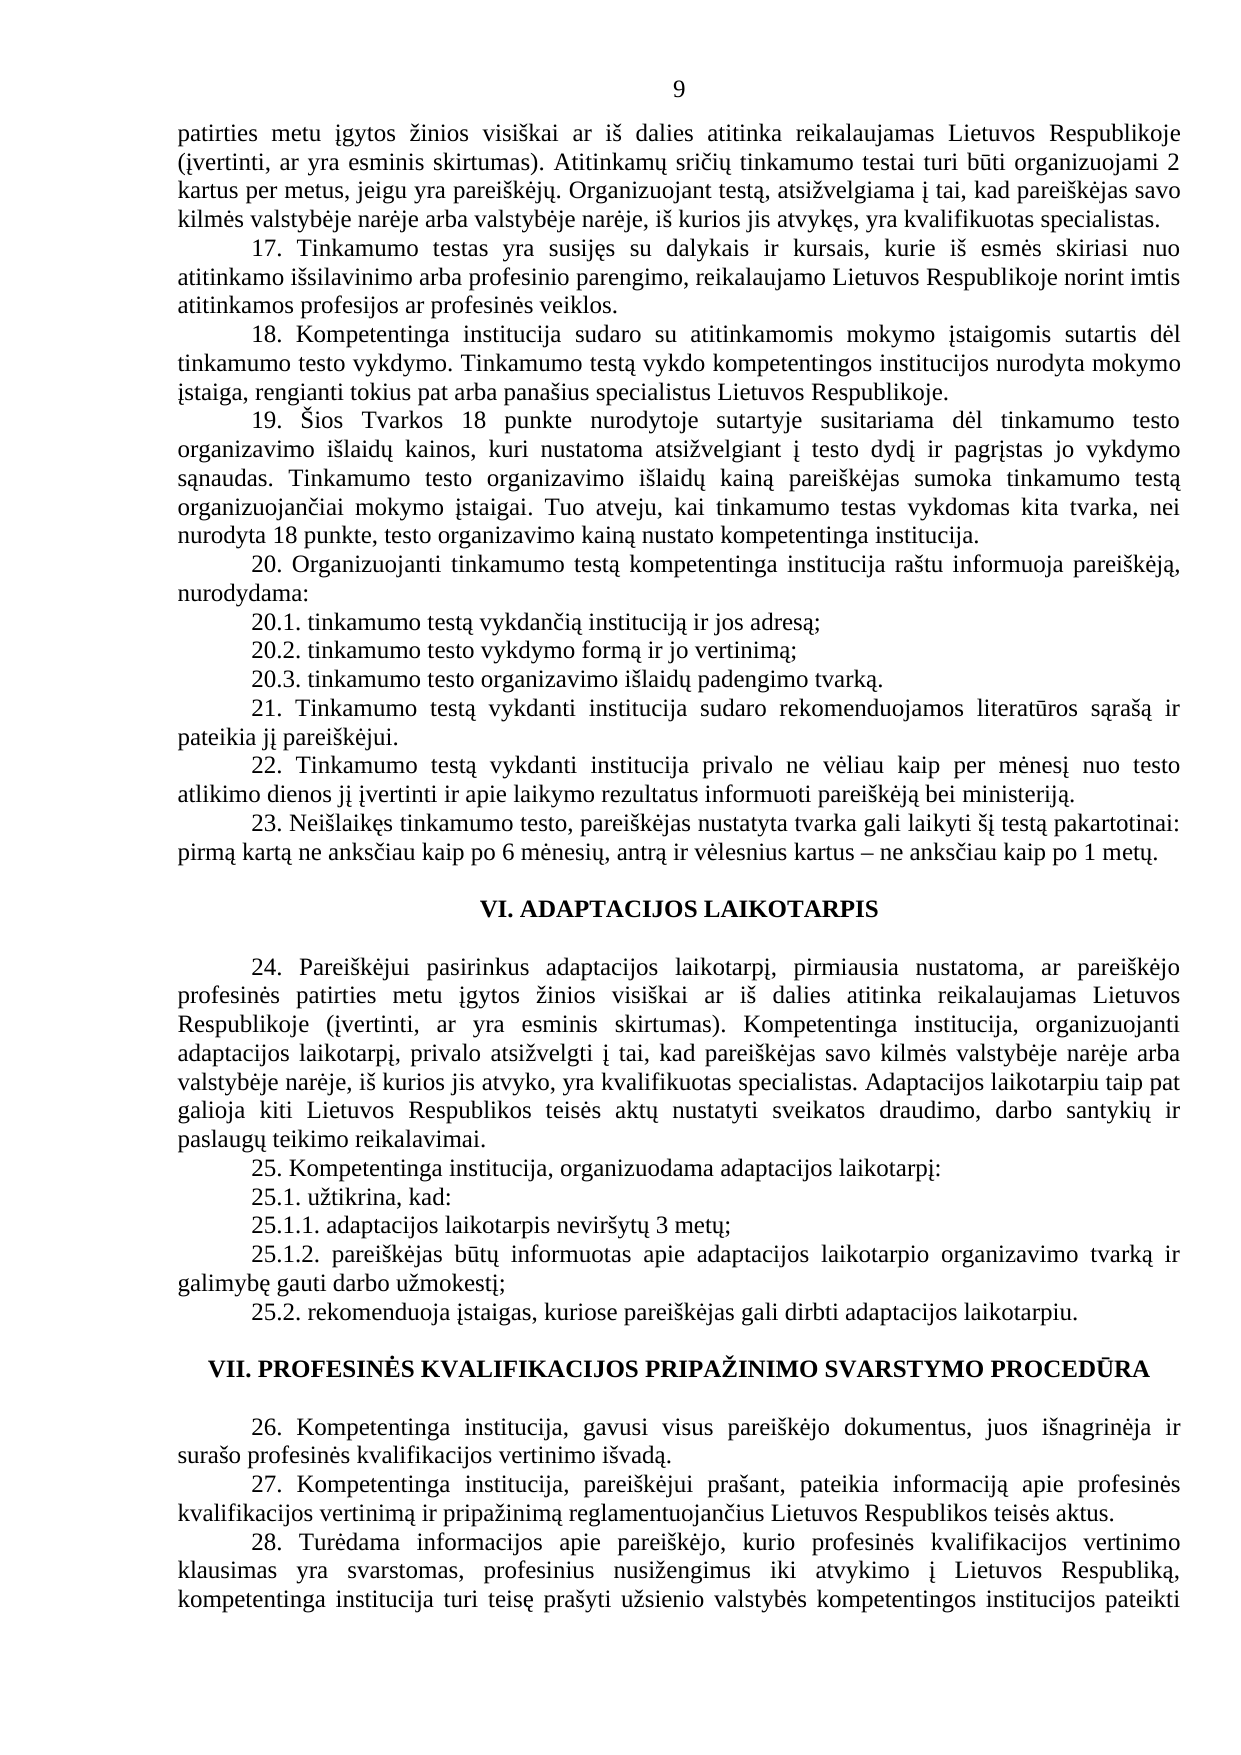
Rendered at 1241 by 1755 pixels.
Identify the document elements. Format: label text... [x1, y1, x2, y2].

text 25.1. užtikrina, kad: [177, 1182, 1181, 1211]
text 17. Tinkamumo testas yra susijęs su dalykais ir kursais, kurie iš esmės skiriasi nuo atitinkamo išsilavinimo arba profesinio parengimo, reikalaujamo Lietuvos Respublikoje norint imtis atitinkamos profesijos ar profesinės veiklos. [177, 233, 1181, 319]
text VI. ADAPTACIJOS LAIKOTARPIS [177, 894, 1181, 923]
text 19. Šios Tvarkos 18 punkte nurodytoje sutartyje susitariama dėl tinkamumo testo organizavimo išlaidų kainos, kuri nustatoma atsižvelgiant į testo dydį ir pagrįstas jo vykdymo sąnaudas. Tinkamumo testo organizavimo išlaidų kainą pareiškėjas sumoka tinkamumo testą organizuojančiai mokymo įstaigai. Tuo atveju, kai tinkamumo testas vykdomas kita tvarka, nei nurodyta 18 punkte, testo organizavimo kainą nustato kompetentinga institucija. [177, 406, 1181, 549]
text 22. Tinkamumo testą vykdanti institucija privalo ne vėliau kaip per mėnesį nuo testo atlikimo dienos jį įvertinti ir apie laikymo rezultatus informuoti pareiškėją bei ministeriją. [177, 751, 1181, 808]
text 25.1.1. adaptacijos laikotarpis neviršytų 3 metų; [177, 1211, 1181, 1239]
text 20.3. tinkamumo testo organizavimo išlaidų padengimo tvarką. [177, 664, 1181, 693]
text 26. Kompetentinga institucija, gavusi visus pareiškėjo dokumentus, juos išnagrinėja ir surašo profesinės kvalifikacijos vertinimo išvadą. [177, 1412, 1181, 1469]
text 18. Kompetentinga institucija sudaro su atitinkamomis mokymo įstaigomis sutartis dėl tinkamumo testo vykdymo. Tinkamumo testą vykdo kompetentingos institucijos nurodyta mokymo įstaiga, rengianti tokius pat arba panašius specialistus Lietuvos Respublikoje. [177, 319, 1181, 406]
text VII. PROFESINĖS KVALIFIKACIJOS PRIPAŽINIMO SVARSTYMO PROCEDŪRA [177, 1354, 1181, 1383]
text 20. Organizuojanti tinkamumo testą kompetentinga institucija raštu informuoja pareiškėją, nurodydama: [177, 549, 1181, 607]
text 24. Pareiškėjui pasirinkus adaptacijos laikotarpį, pirmiausia nustatoma, ar pareiškėjo profesinės patirties metu įgytos žinios visiškai ar iš dalies atitinka reikalaujamas Lietuvos Respublikoje (įvertinti, ar yra esminis skirtumas). Kompetentinga institucija, organizuojanti adaptacijos laikotarpį, privalo atsižvelgti į tai, kad pareiškėjas savo kilmės valstybėje narėje arba valstybėje narėje, iš kurios jis atvyko, yra kvalifikuotas specialistas. Adaptacijos laikotarpiu taip pat galioja kiti Lietuvos Respublikos teisės aktų nustatyti sveikatos draudimo, darbo santykių ir paslaugų teikimo reikalavimai. [177, 952, 1181, 1153]
text 23. Neišlaikęs tinkamumo testo, pareiškėjas nustatyta tvarka gali laikyti šį testą pakartotinai: pirmą kartą ne anksčiau kaip po 6 mėnesių, antrą ir vėlesnius kartus – ne anksčiau kaip po 1 metų. [177, 808, 1181, 866]
text 27. Kompetentinga institucija, pareiškėjui prašant, pateikia informaciją apie profesinės kvalifikacijos vertinimą ir pripažinimą reglamentuojančius Lietuvos Respublikos teisės aktus. [177, 1469, 1181, 1527]
text 25. Kompetentinga institucija, organizuodama adaptacijos laikotarpį: [177, 1153, 1181, 1182]
text 20.2. tinkamumo testo vykdymo formą ir jo vertinimą; [177, 636, 1181, 664]
text 25.2. rekomenduoja įstaigas, kuriose pareiškėjas gali dirbti adaptacijos laikotarpiu. [177, 1297, 1181, 1326]
text 25.1.2. pareiškėjas būtų informuotas apie adaptacijos laikotarpio organizavimo tvarką ir galimybę gauti darbo užmokestį; [177, 1239, 1181, 1297]
text 28. Turėdama informacijos apie pareiškėjo, kurio profesinės kvalifikacijos vertinimo klausimas yra svarstomas, profesinius nusižengimus iki atvykimo į Lietuvos Respubliką, kompetentinga institucija turi teisę prašyti užsienio valstybės kompetentingos institucijos pateikti [177, 1527, 1181, 1613]
text 20.1. tinkamumo testą vykdančią instituciją ir jos adresą; [177, 607, 1181, 636]
text patirties metu įgytos žinios visiškai ar iš dalies atitinka reikalaujamas Lietuvos Respublikoje (įvertinti, ar yra esminis skirtumas). Atitinkamų sričių tinkamumo testai turi būti organizuojami 2 kartus per metus, jeigu yra pareiškėjų. Organizuojant testą, atsižvelgiama į tai, kad pareiškėjas savo kilmės valstybėje narėje arba valstybėje narėje, iš kurios jis atvykęs, yra kvalifikuotas specialistas. [177, 118, 1181, 233]
text 21. Tinkamumo testą vykdanti institucija sudaro rekomenduojamos literatūros sąrašą ir pateikia jį pareiškėjui. [177, 693, 1181, 751]
